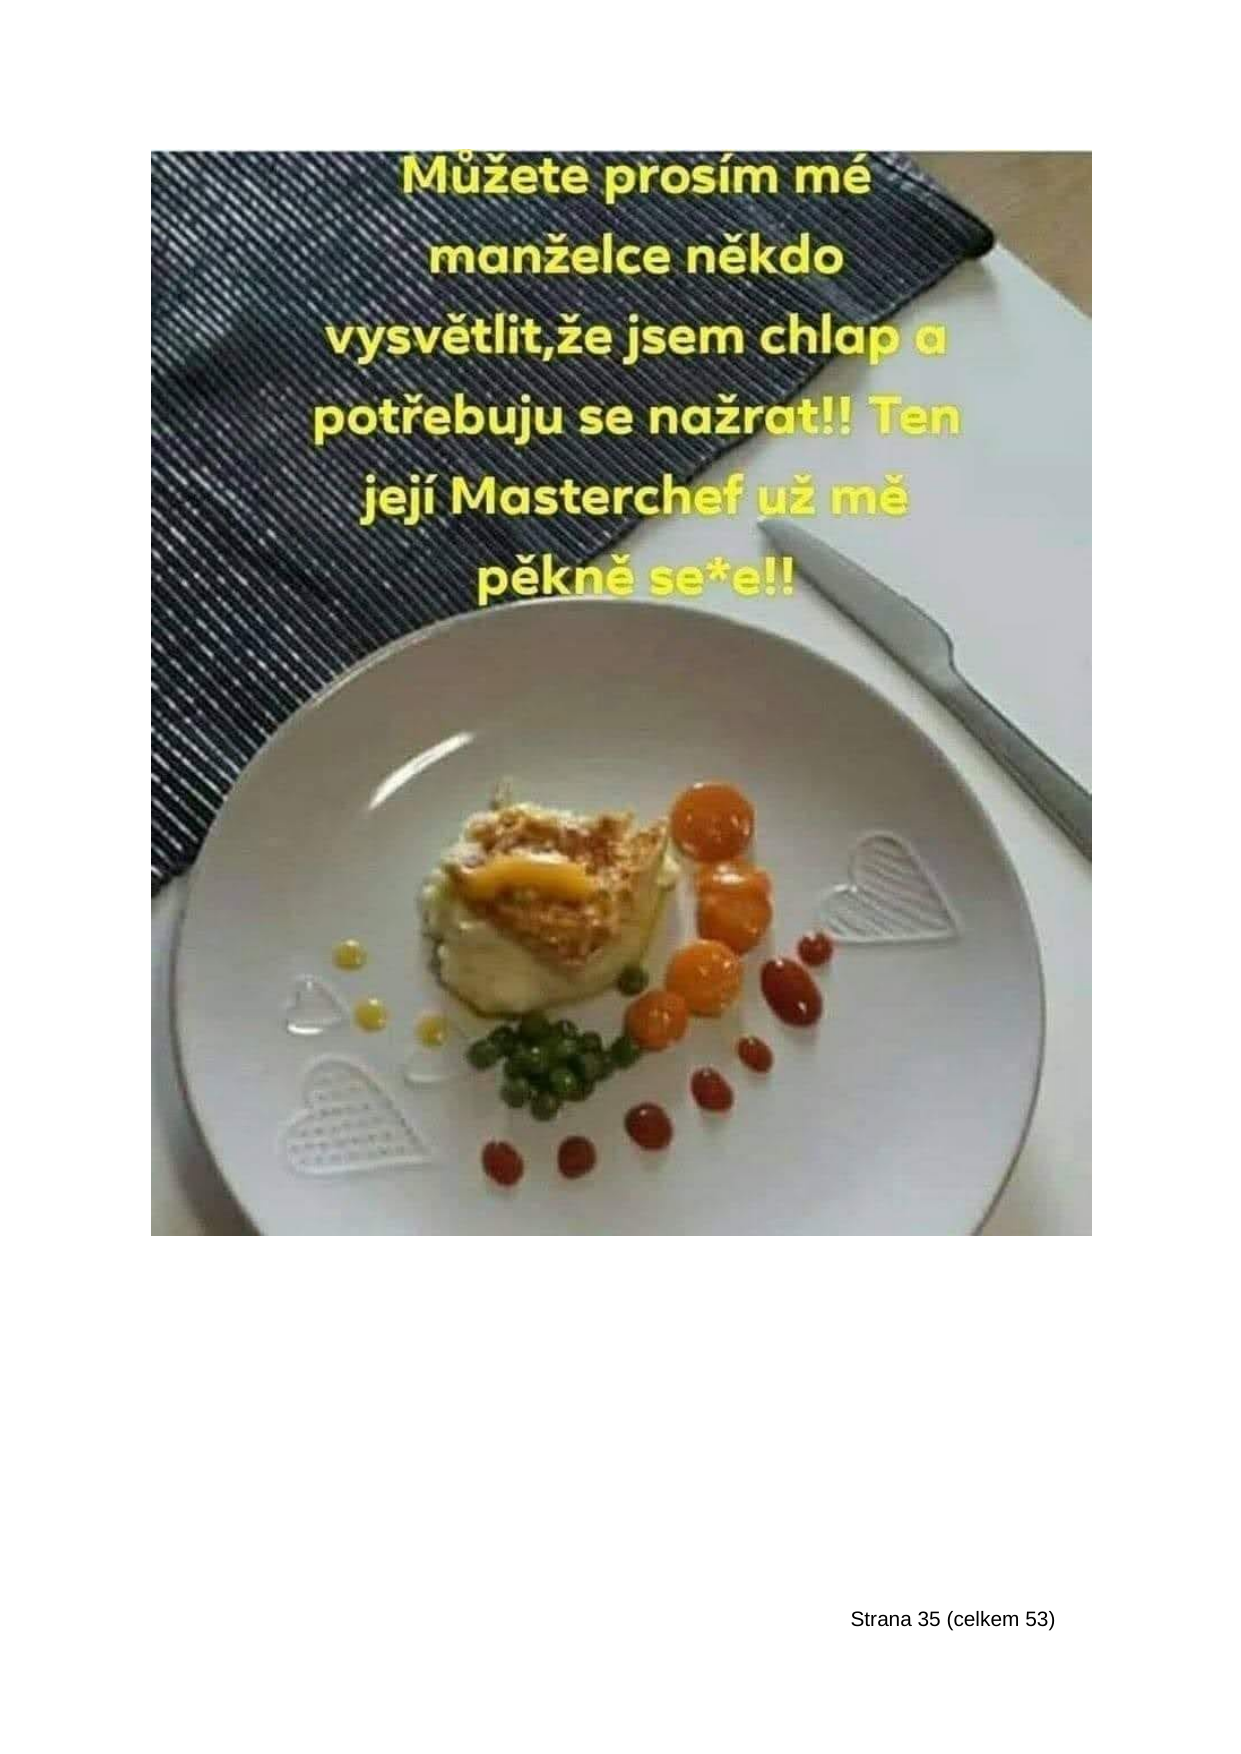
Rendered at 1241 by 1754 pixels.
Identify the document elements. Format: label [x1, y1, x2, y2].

picture [152, 150, 1091, 1234]
